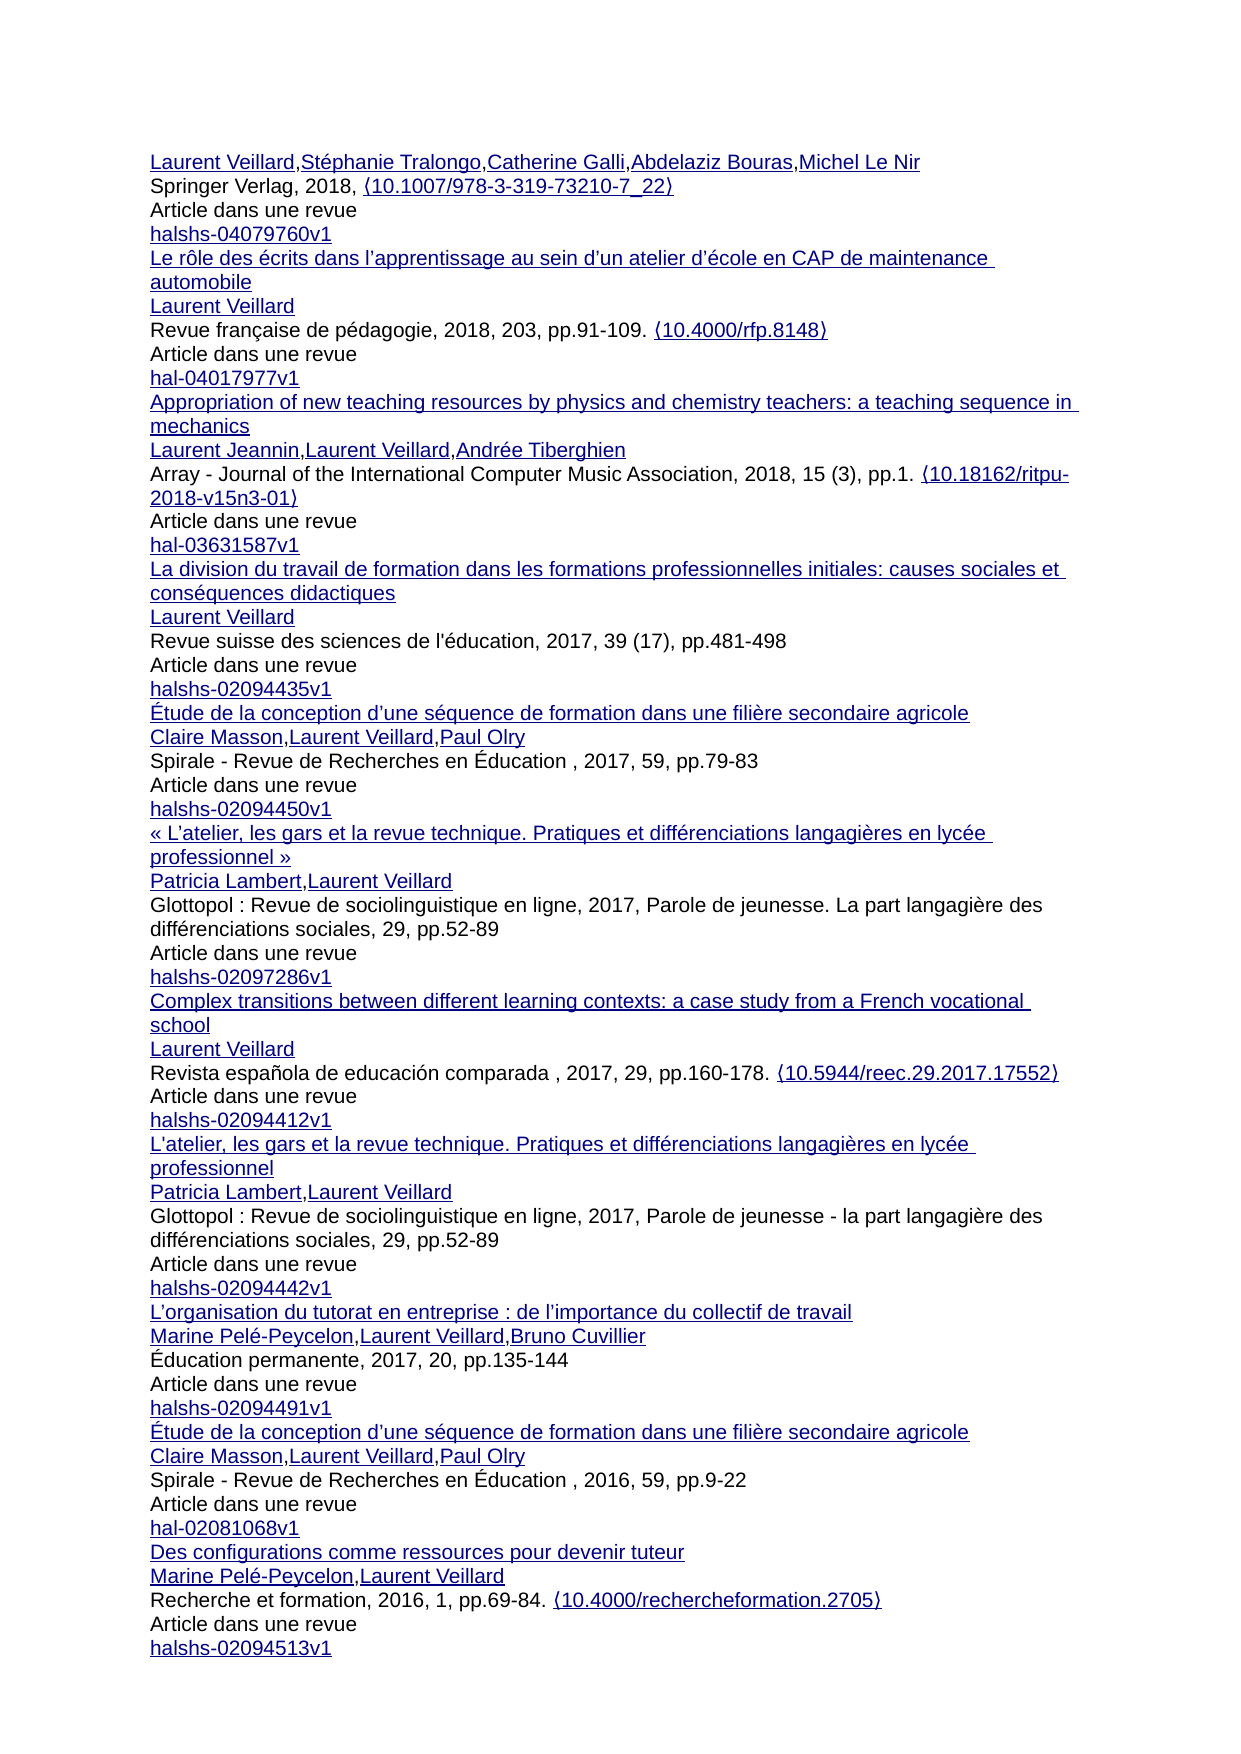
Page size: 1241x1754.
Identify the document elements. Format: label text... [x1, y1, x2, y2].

table_cell La division du travail de formation dans les formations professionnelles initiales: causes sociales et conséquences didactiques Laurent Veillard Revue suisse des sciences de l'éducation, 2017, 39 (17), pp.481-498 Article dans une revue halshs-02094435v1 [150, 557, 1090, 701]
table_cell L’organisation du tutorat en entreprise : de l’importance du collectif de travail Marine Pelé-Peycelon,Laurent Veillard,Bruno Cuvillier Éducation permanente, 2017, 20, pp.135-144 Article dans une revue halshs-02094491v1 [150, 1300, 1090, 1420]
table_cell Laurent Veillard,Stéphanie Tralongo,Catherine Galli,Abdelaziz Bouras,Michel Le Nir Springer Verlag, 2018, ⟨10.1007/978-3-319-73210-7_22⟩ Article dans une revue halshs-04079760v1 [150, 150, 1090, 246]
table_cell Complex transitions between different learning contexts: a case study from a French vocational school Laurent Veillard Revista española de educación comparada , 2017, 29, pp.160-178. ⟨10.5944/reec.29.2017.17552⟩ Article dans une revue halshs-02094412v1 [150, 989, 1090, 1132]
table_cell « L’atelier, les gars et la revue technique. Pratiques et différenciations langagières en lycée professionnel » Patricia Lambert,Laurent Veillard Glottopol : Revue de sociolinguistique en ligne, 2017, Parole de jeunesse. La part langagière des différenciations sociales, 29, pp.52-89 Article dans une revue halshs-02097286v1 [150, 821, 1090, 988]
table_cell Des configurations comme ressources pour devenir tuteur Marine Pelé-Peycelon,Laurent Veillard Recherche et formation, 2016, 1, pp.69-84. ⟨10.4000/rechercheformation.2705⟩ Article dans une revue halshs-02094513v1 [150, 1540, 1090, 1659]
table_cell L'atelier, les gars et la revue technique. Pratiques et différenciations langagières en lycée professionnel Patricia Lambert,Laurent Veillard Glottopol : Revue de sociolinguistique en ligne, 2017, Parole de jeunesse - la part langagière des différenciations sociales, 29, pp.52-89 Article dans une revue halshs-02094442v1 [150, 1132, 1090, 1300]
table_cell Étude de la conception d’une séquence de formation dans une filière secondaire agricole Claire Masson,Laurent Veillard,Paul Olry Spirale - Revue de Recherches en Éducation , 2016, 59, pp.9-22 Article dans une revue hal-02081068v1 [150, 1420, 1090, 1539]
table_cell Étude de la conception d’une séquence de formation dans une filière secondaire agricole Claire Masson,Laurent Veillard,Paul Olry Spirale - Revue de Recherches en Éducation , 2017, 59, pp.79-83 Article dans une revue halshs-02094450v1 [150, 701, 1090, 821]
table_cell Appropriation of new teaching resources by physics and chemistry teachers: a teaching sequence in mechanics Laurent Jeannin,Laurent Veillard,Andrée Tiberghien Array - Journal of the International Computer Music Association, 2018, 15 (3), pp.1. ⟨10.18162/ritpu-2018-v15n3-01⟩ Article dans une revue hal-03631587v1 [150, 390, 1090, 557]
table_cell Le rôle des écrits dans l’apprentissage au sein d’un atelier d’école en CAP de maintenance automobile Laurent Veillard Revue française de pédagogie, 2018, 203, pp.91-109. ⟨10.4000/rfp.8148⟩ Article dans une revue hal-04017977v1 [150, 246, 1090, 389]
